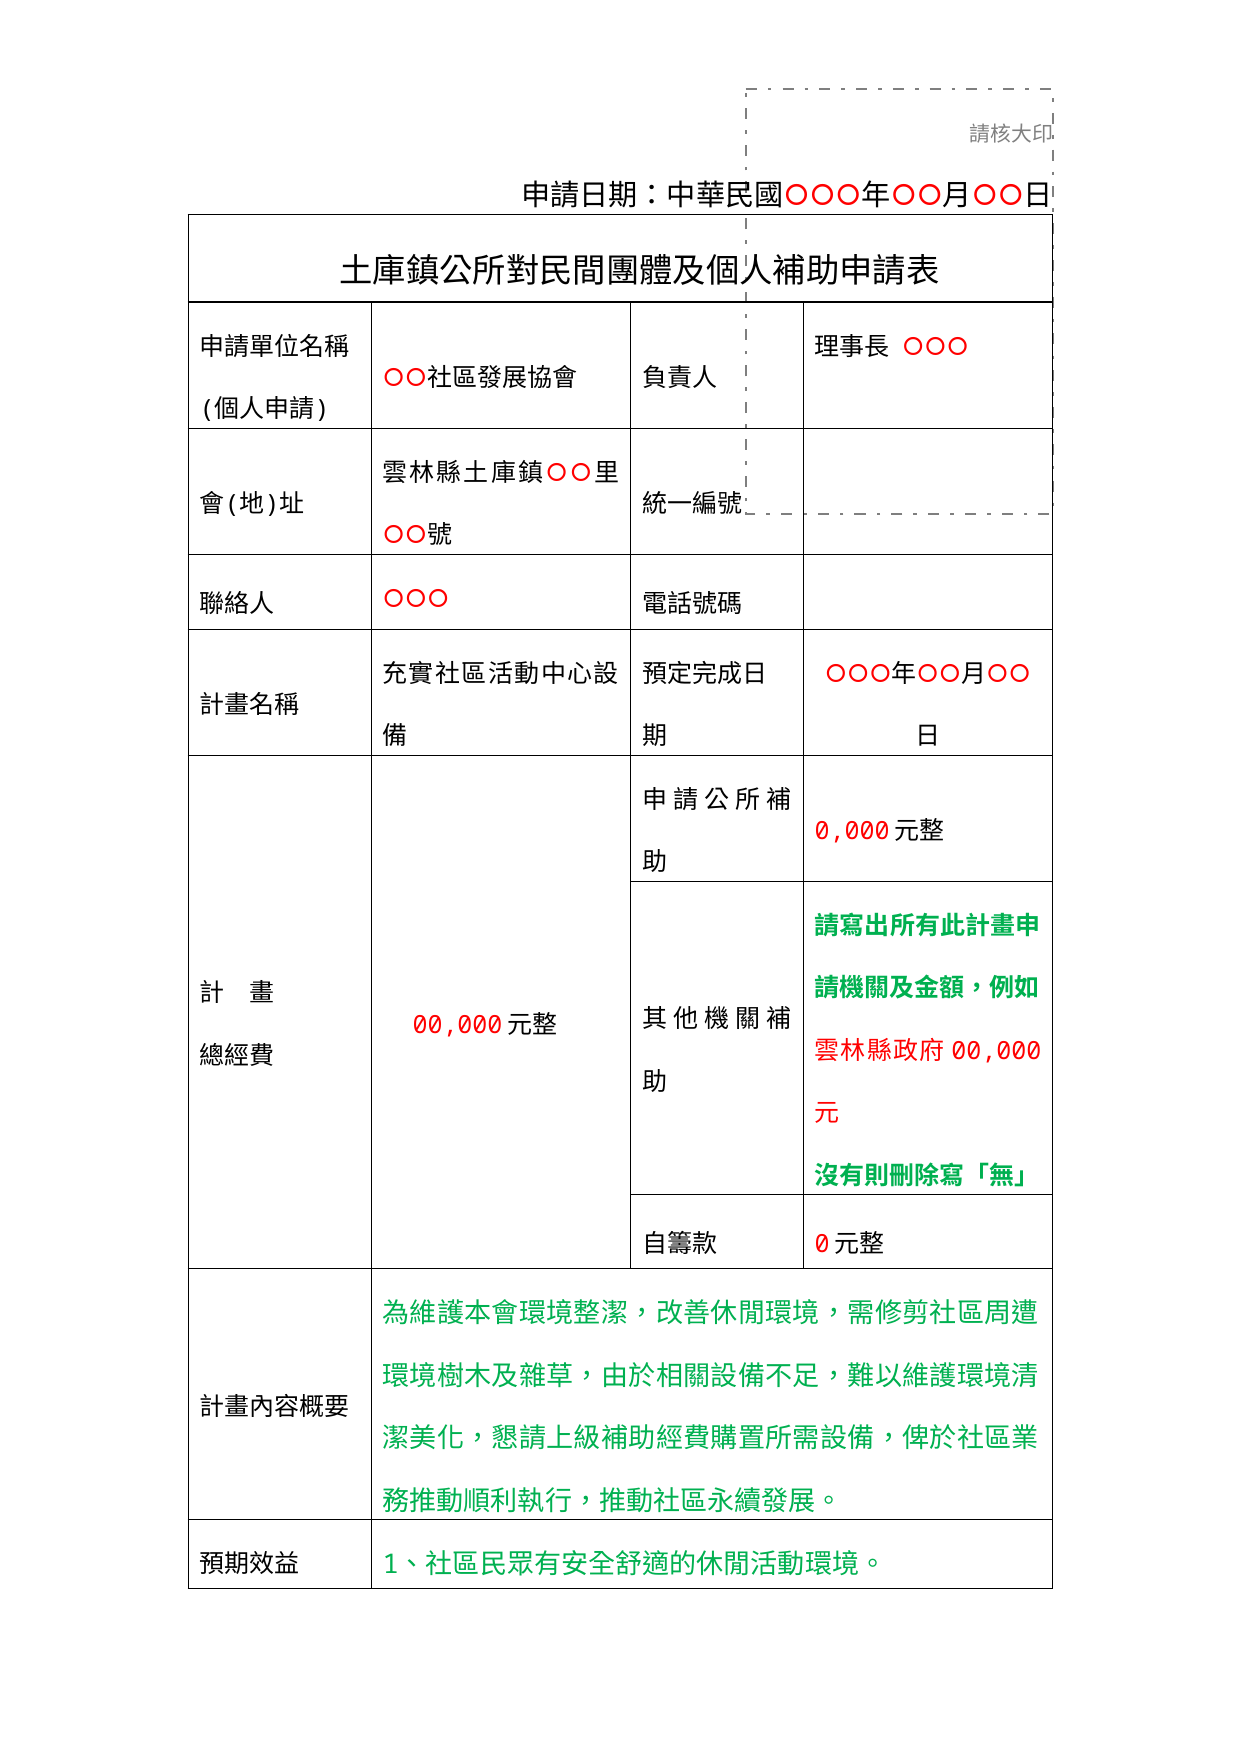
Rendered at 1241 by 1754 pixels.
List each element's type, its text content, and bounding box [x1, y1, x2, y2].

table_cell 00,000元整 [372, 756, 630, 1268]
table_cell [804, 429, 1052, 553]
table_cell 統一編號 [631, 429, 803, 553]
text 申請日期：中華民國年月日 [187, 151, 1053, 214]
table_cell 負責人 [631, 303, 803, 427]
text 請核大印 [187, 89, 1053, 151]
table_cell 聯絡人 [189, 555, 371, 628]
table_cell 預定完成日期 [631, 630, 803, 754]
table_cell 電話號碼 [631, 555, 803, 628]
table_cell  [372, 555, 630, 628]
table_cell 理事長  [804, 303, 1052, 427]
table_cell 年月日 [804, 630, 1052, 754]
table_cell 會(地)址 [189, 429, 371, 553]
table_cell 計畫內容概要 [189, 1269, 371, 1519]
table_cell [804, 555, 1052, 628]
table_cell 0,000元整 [804, 756, 1052, 881]
table_cell 充實社區活動中心設備 [372, 630, 630, 754]
table_cell 自籌款 [631, 1195, 803, 1268]
table_cell 預期效益 [189, 1520, 371, 1588]
table_cell 為維護本會環境整潔，改善休閒環境，需修剪社區周遭環境樹木及雜草，由於相關設備不足，難以維護環境清潔美化，懇請上級補助經費購置所需設備，俾於社區業務推動順利執行，推動社區永續發展。 [372, 1269, 1052, 1519]
table_cell 申請單位名稱 (個人申請) [189, 303, 371, 427]
table_cell 雲林縣土庫鎮里號 [372, 429, 630, 553]
table_cell 請寫出所有此計畫申請機關及金額，例如 雲林縣政府00,000元 沒有則刪除寫「無」 [804, 882, 1052, 1194]
table_cell 0元整 [804, 1195, 1052, 1268]
table_cell 計 畫 總經費 [189, 756, 371, 1268]
table_cell 計畫名稱 [189, 630, 371, 754]
table_cell 社區發展協會 [372, 303, 630, 427]
table_cell 其他機關補助 [631, 882, 803, 1194]
table_header 土庫鎮公所對民間團體及個人補助申請表 [189, 215, 1052, 301]
table_cell 申請公所補助 [631, 756, 803, 881]
table_cell 1、社區民眾有安全舒適的休閒活動環境。 [372, 1520, 1052, 1588]
